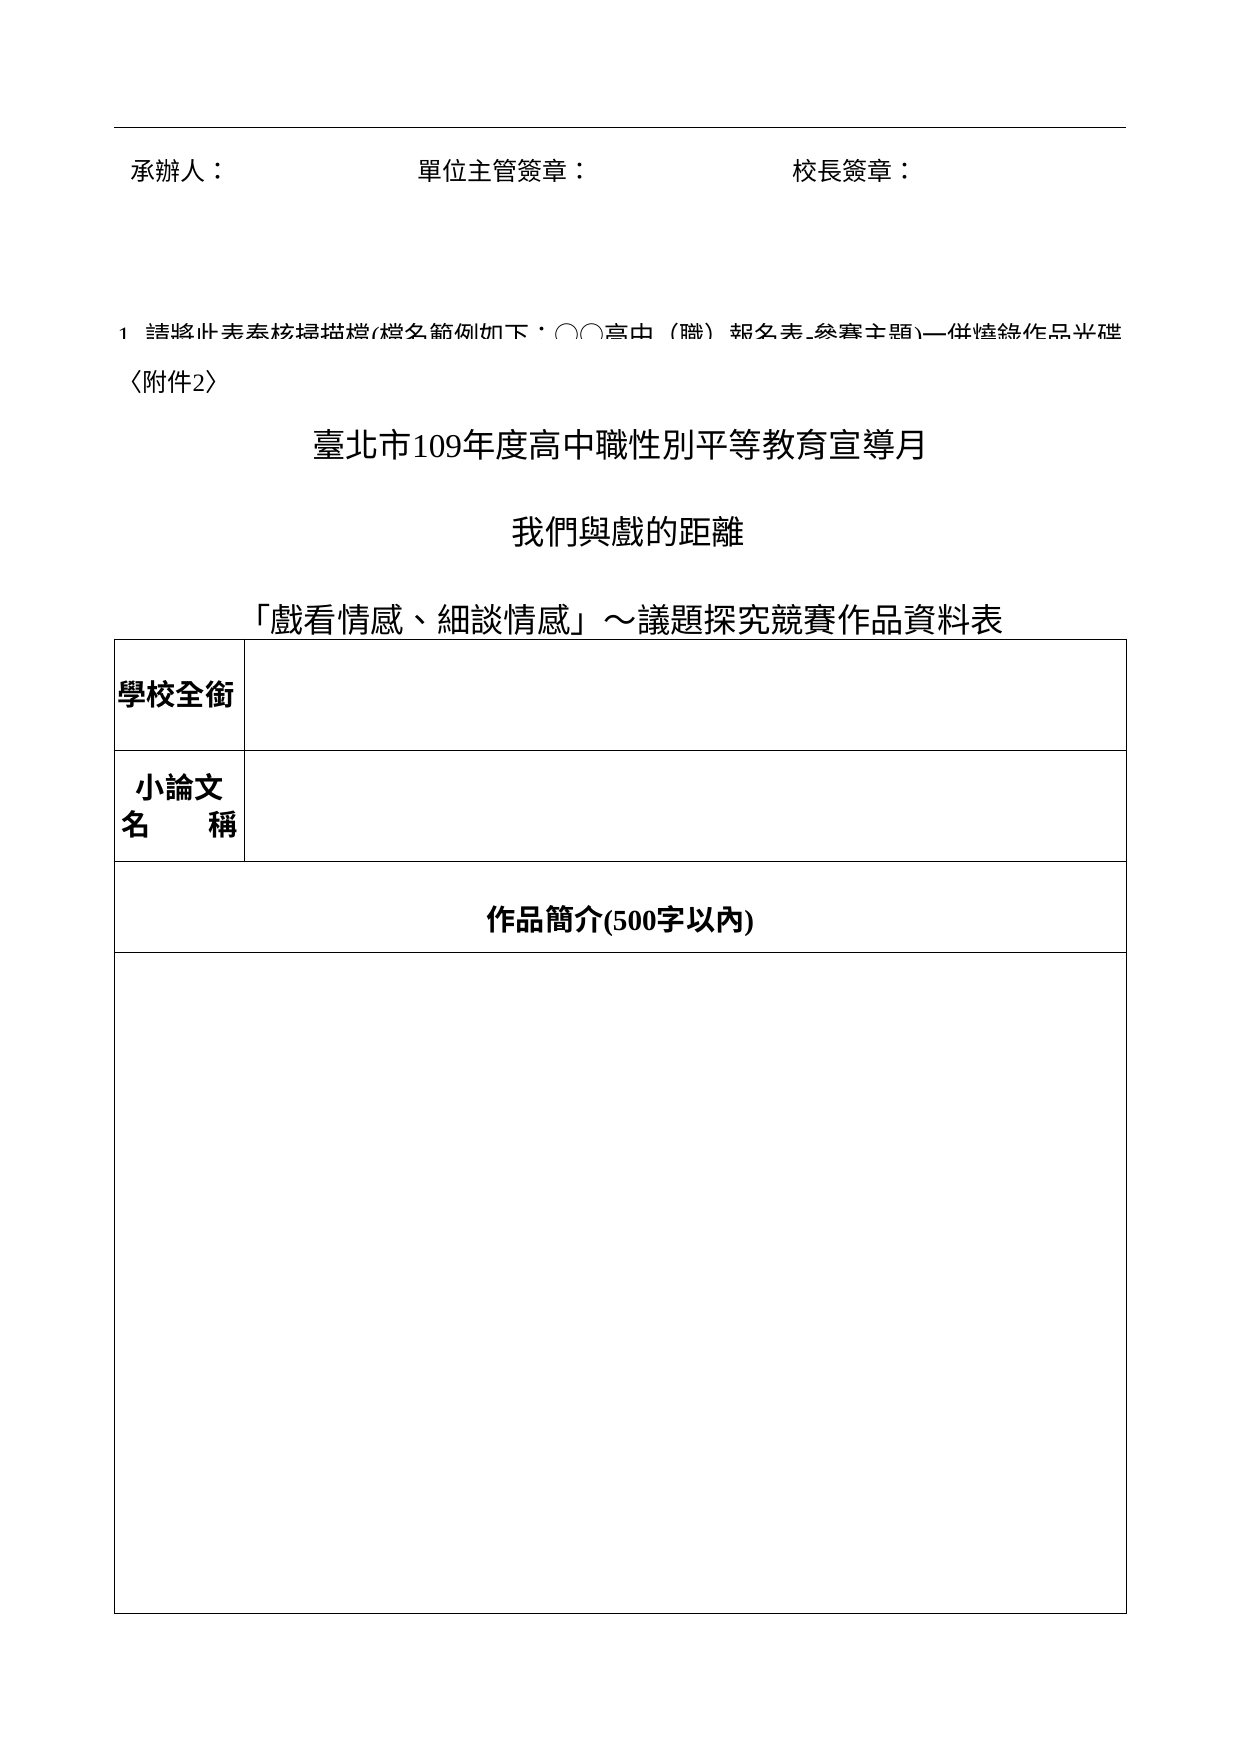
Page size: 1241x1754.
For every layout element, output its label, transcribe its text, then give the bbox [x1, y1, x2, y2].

table_cell [115, 953, 1126, 1613]
table_cell 小論文 名 稱 [115, 751, 244, 861]
table_cell [245, 640, 1126, 750]
table_cell 學校全銜 [115, 640, 244, 750]
table_cell 〈附件2〉 臺北市109年度高中職性別平等教育宣導月 我們與戲的距離 「戲看情感、細談情感」～議題探究競賽作品資料表 [114, 339, 1126, 638]
table_cell [245, 751, 1126, 861]
table_cell 承辦人： 單位主管簽章： 校長簽章： 請將此表奉核掃描檔(檔名範例如下：○○高中（職）報名表-參賽主題)一併燒錄作品光碟中。 2.另報名表紙本亦須繳交至臺北市立南港高級中學，始完成報名。 [114, 128, 1126, 338]
table_cell 作品簡介(500字以內) [115, 862, 1126, 952]
